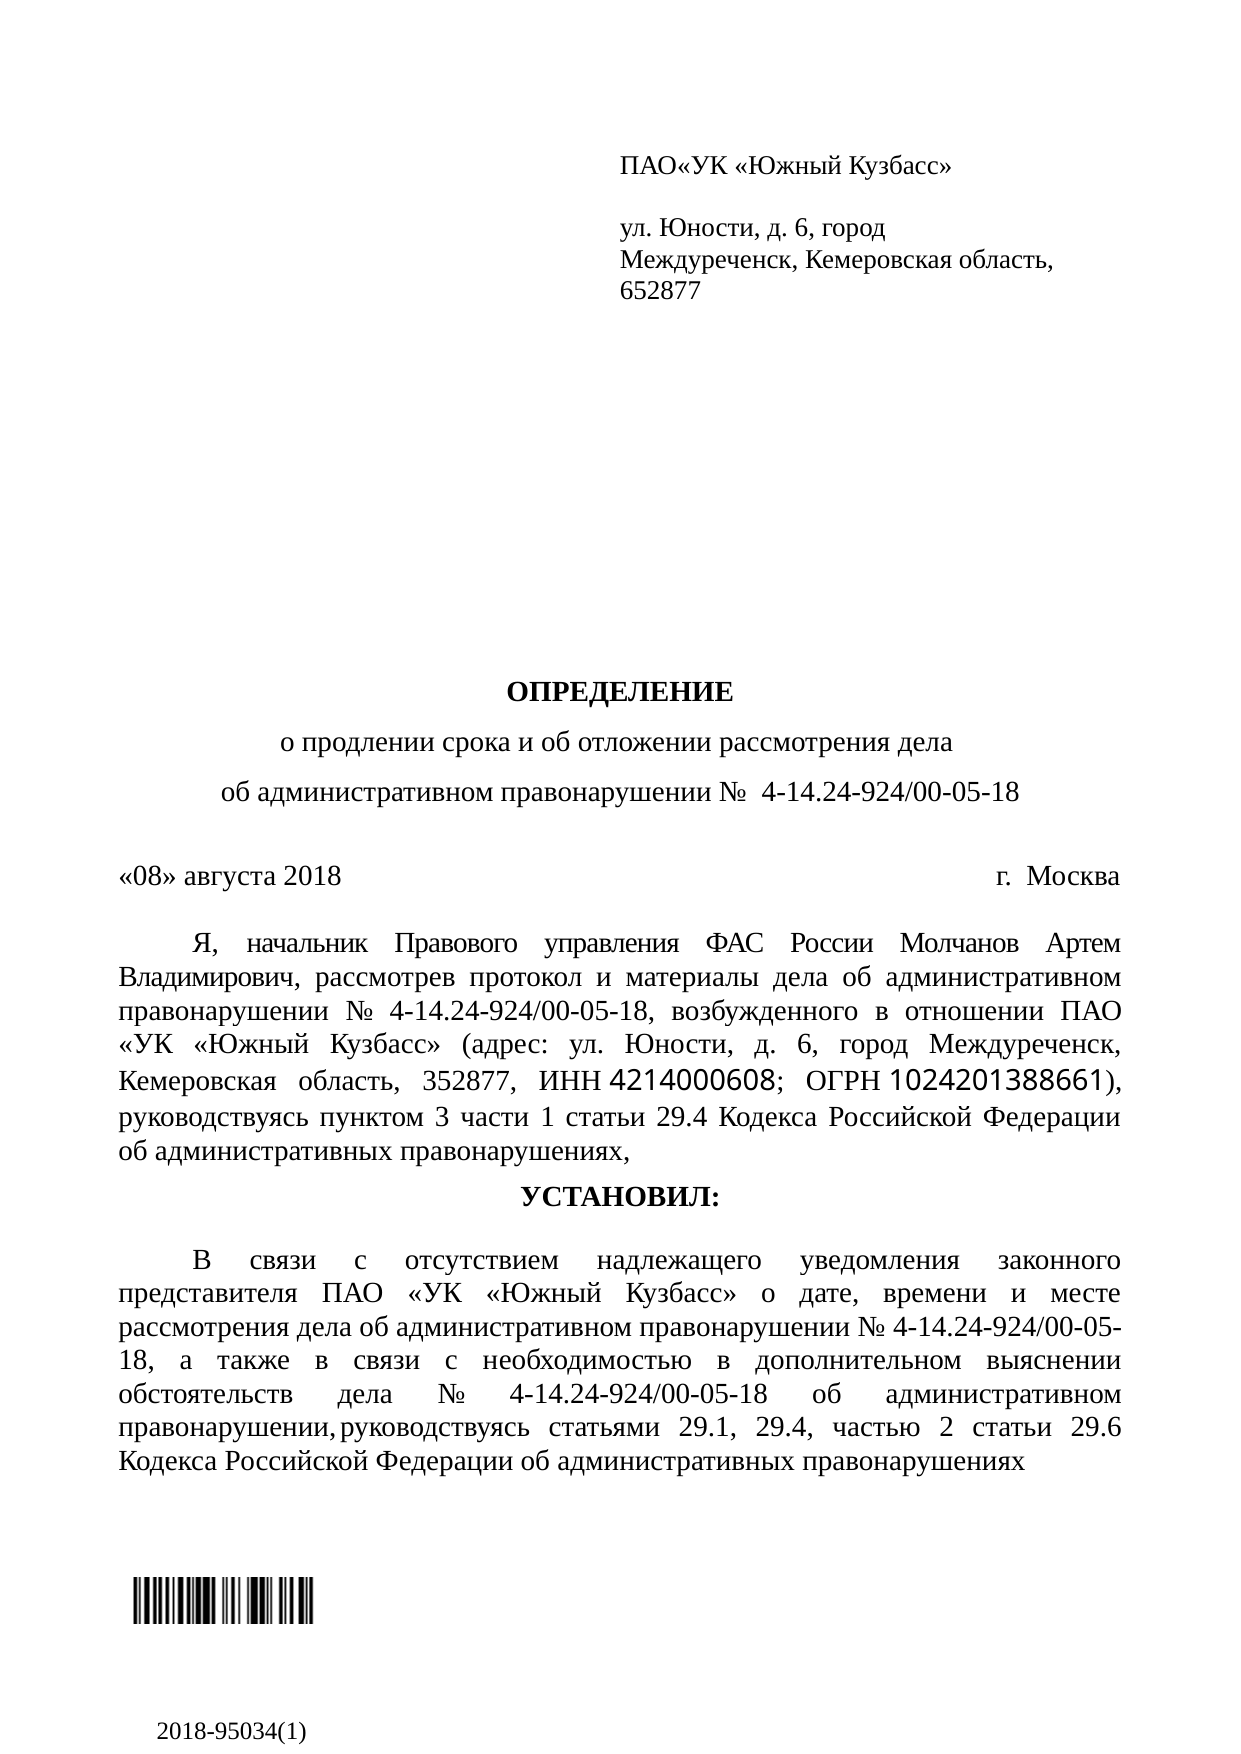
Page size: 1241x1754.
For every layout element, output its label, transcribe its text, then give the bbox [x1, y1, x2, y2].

text В связи с отсутствием надлежащего уведомления законного представителя ПАО «УК «Южный Кузбасс» о дате, времени и месте рассмотрения дела об административном правонарушении № 4-14.24-924/00-05-18, а также в связи с необходимостью в дополнительном выяснении обстоятельств дела № 4-14.24-924/00-05-18 об административном правонарушении, руководствуясь статьями 29.1, 29.4, частью 2 статьи 29.6 Кодекса Российской Федерации об административных правонарушениях [118, 1242, 1122, 1477]
text УСТАНОВИЛ: [118, 1179, 1122, 1212]
text ул. Юности, д. 6, город [619, 212, 1122, 243]
text Я, начальник Правового управления ФАС России Молчанов Артем Владимирович, рассмотрев протокол и материалы дела об административном правонарушении № 4-14.24-924/00-05-18, возбужденного в отношении ПАО «УК «Южный Кузбасс» (адрес: ул. Юности, д. 6, город Междуреченск, Кемеровская область, 352877, ИНН 4214000608; ОГРН 1024201388661), руководствуясь пунктом 3 части 1 статьи 29.4 Кодекса Российской Федерации об административных правонарушениях, [118, 926, 1122, 1166]
text Междуреченск, Кемеровская область, 652877 [619, 243, 1122, 305]
text о продлении срока и об отложении рассмотрения дела [118, 724, 1122, 758]
text «08» августа 2018 г. Москва [118, 858, 1122, 892]
text ПАО«УК «Южный Кузбасс» [619, 149, 1122, 180]
text ОПРЕДЕЛЕНИЕ [118, 674, 1122, 707]
text об административном правонарушении № 4-14.24-924/00-05-18 [118, 774, 1122, 808]
picture [118, 1577, 331, 1624]
